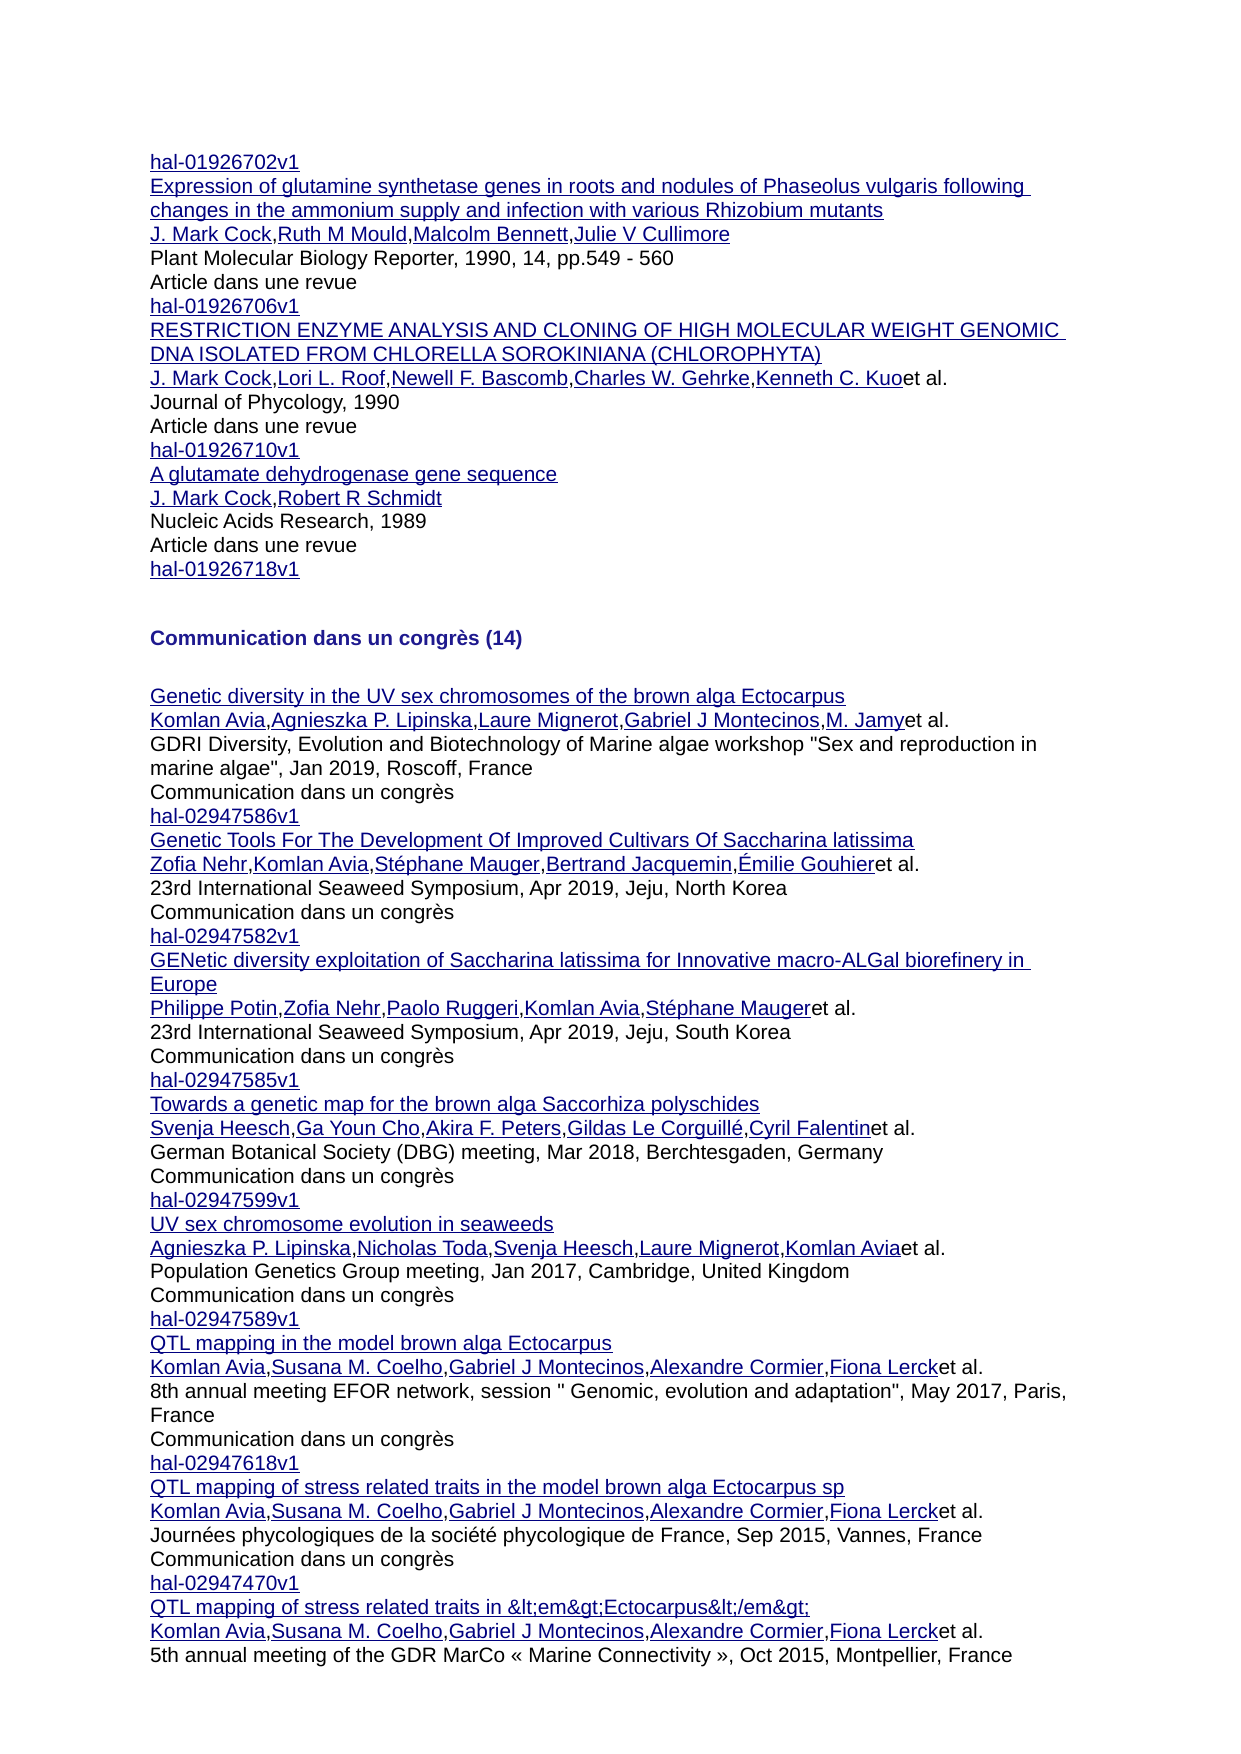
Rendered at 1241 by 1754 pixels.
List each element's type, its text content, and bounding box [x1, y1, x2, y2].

subtitle Communication dans un congrès (14) [150, 626, 1090, 650]
table_cell A glutamate dehydrogenase gene sequence J. Mark Cock,Robert R Schmidt Nucleic Acids Research, 1989 Article dans une revue hal-01926718v1 [150, 461, 1090, 581]
table_cell QTL mapping in the model brown alga Ectocarpus Komlan Avia,Susana M. Coelho,Gabriel J Montecinos,Alexandre Cormier,Fiona Lercket al. 8th annual meeting EFOR network, session " Genomic, evolution and adaptation", May 2017, Paris, France Communication dans un congrès hal-02947618v1 [150, 1331, 1090, 1475]
table_cell QTL mapping of stress related traits in the model brown alga Ectocarpus sp Komlan Avia,Susana M. Coelho,Gabriel J Montecinos,Alexandre Cormier,Fiona Lercket al. Journées phycologiques de la société phycologique de France, Sep 2015, Vannes, France Communication dans un congrès hal-02947470v1 [150, 1475, 1090, 1595]
table_cell UV sex chromosome evolution in seaweeds Agnieszka P. Lipinska,Nicholas Toda,Svenja Heesch,Laure Mignerot,Komlan Aviaet al. Population Genetics Group meeting, Jan 2017, Cambridge, United Kingdom Communication dans un congrès hal-02947589v1 [150, 1211, 1090, 1331]
table_cell RESTRICTION ENZYME ANALYSIS AND CLONING OF HIGH MOLECULAR WEIGHT GENOMIC DNA ISOLATED FROM CHLORELLA SOROKINIANA (CHLOROPHYTA) J. Mark Cock,Lori L. Roof,Newell F. Bascomb,Charles W. Gehrke,Kenneth C. Kuoet al. Journal of Phycology, 1990 Article dans une revue hal-01926710v1 [150, 318, 1090, 461]
table_cell QTL mapping of stress related traits in &lt;em&gt;Ectocarpus&lt;/em&gt; Komlan Avia,Susana M. Coelho,Gabriel J Montecinos,Alexandre Cormier,Fiona Lercket al. 5th annual meeting of the GDR MarCo « Marine Connectivity », Oct 2015, Montpellier, France [150, 1595, 1090, 1667]
table_header Genetic diversity in the UV sex chromosomes of the brown alga Ectocarpus Komlan Avia,Agnieszka P. Lipinska,Laure Mignerot,Gabriel J Montecinos,M. Jamyet al. GDRI Diversity, Evolution and Biotechnology of Marine algae workshop "Sex and reproduction in marine algae", Jan 2019, Roscoff, France Communication dans un congrès hal-02947586v1 [150, 684, 1090, 828]
table_cell hal-01926702v1 [150, 150, 1090, 174]
table_cell Towards a genetic map for the brown alga Saccorhiza polyschides Svenja Heesch,Ga Youn Cho,Akira F. Peters,Gildas Le Corguillé,Cyril Falentinet al. German Botanical Society (DBG) meeting, Mar 2018, Berchtesgaden, Germany Communication dans un congrès hal-02947599v1 [150, 1092, 1090, 1211]
table_cell Genetic Tools For The Development Of Improved Cultivars Of Saccharina latissima Zofia Nehr,Komlan Avia,Stéphane Mauger,Bertrand Jacquemin,Émilie Gouhieret al. 23rd International Seaweed Symposium, Apr 2019, Jeju, North Korea Communication dans un congrès hal-02947582v1 [150, 828, 1090, 948]
table_cell GENetic diversity exploitation of Saccharina latissima for Innovative macro-ALGal biorefinery in Europe Philippe Potin,Zofia Nehr,Paolo Ruggeri,Komlan Avia,Stéphane Maugeret al. 23rd International Seaweed Symposium, Apr 2019, Jeju, South Korea Communication dans un congrès hal-02947585v1 [150, 948, 1090, 1092]
table_cell Expression of glutamine synthetase genes in roots and nodules of Phaseolus vulgaris following changes in the ammonium supply and infection with various Rhizobium mutants J. Mark Cock,Ruth M Mould,Malcolm Bennett,Julie V Cullimore Plant Molecular Biology Reporter, 1990, 14, pp.549 - 560 Article dans une revue hal-01926706v1 [150, 174, 1090, 318]
